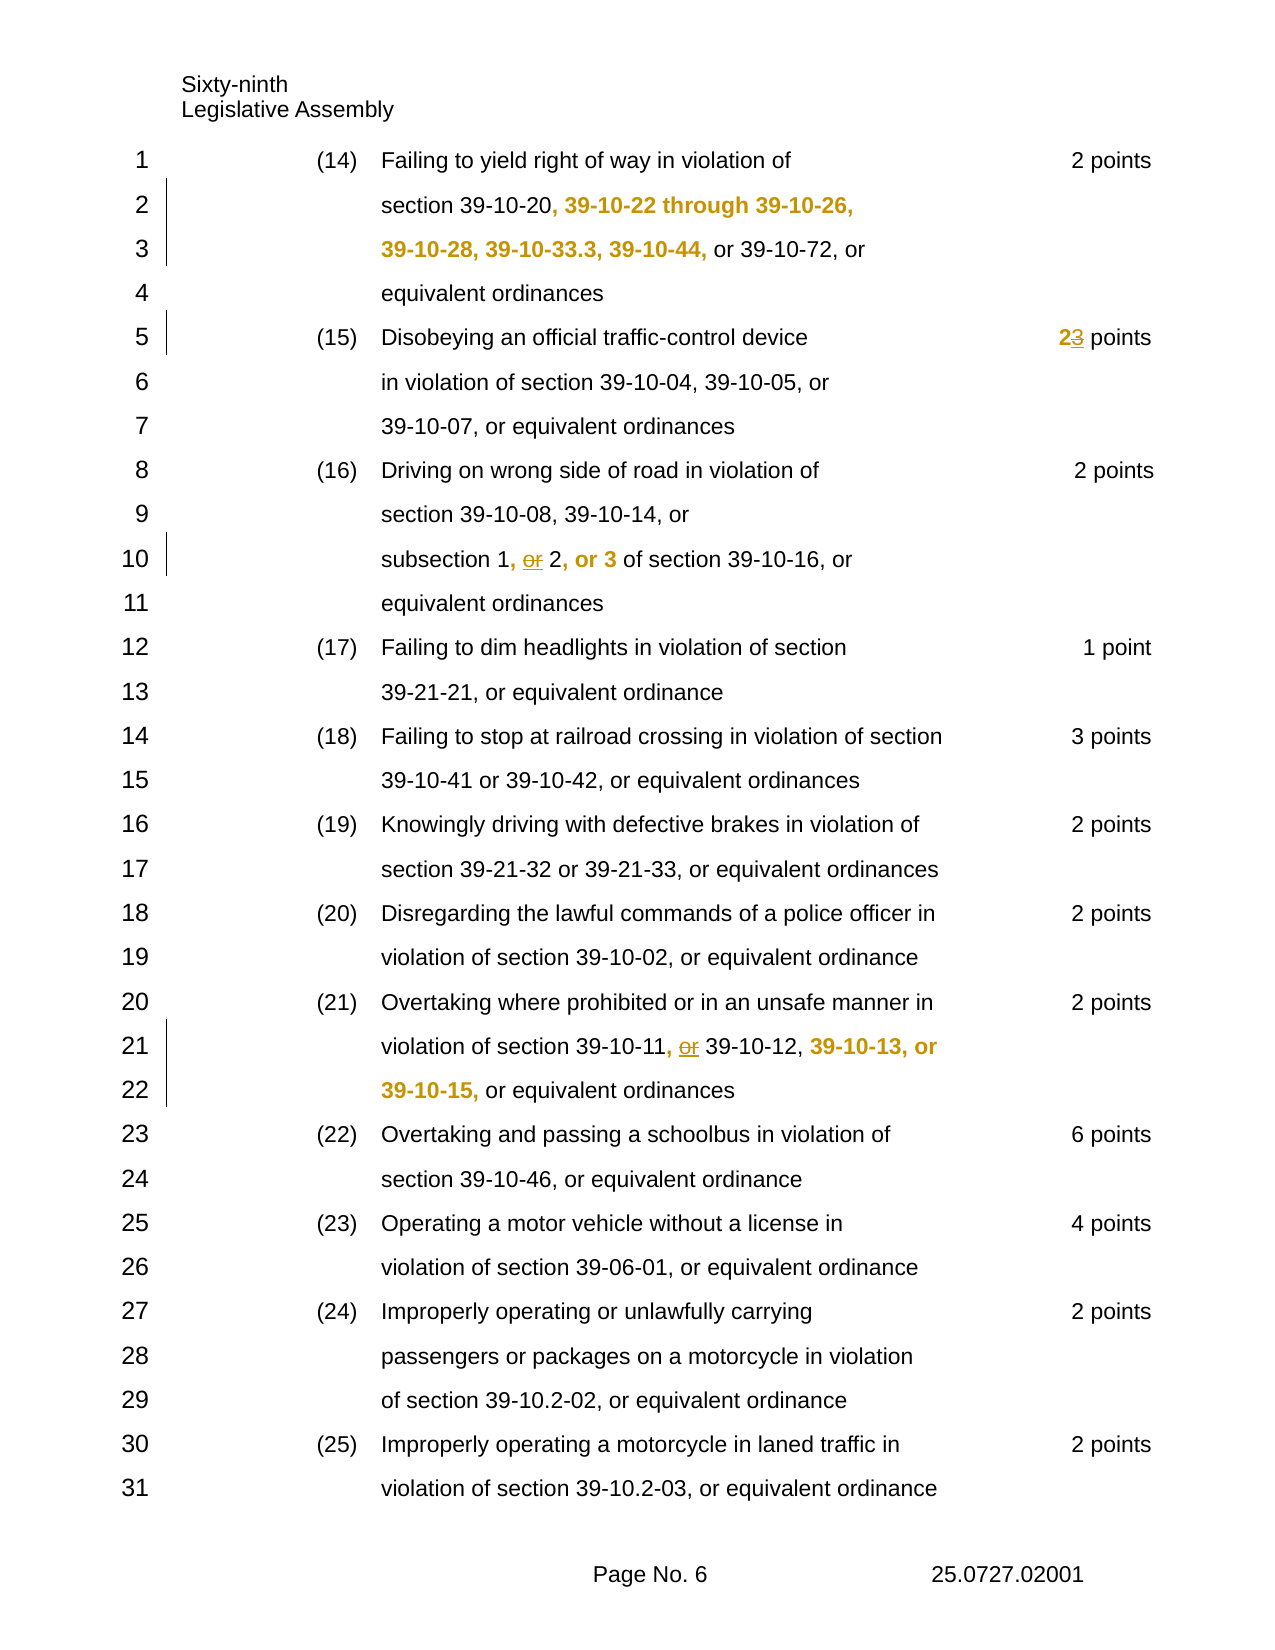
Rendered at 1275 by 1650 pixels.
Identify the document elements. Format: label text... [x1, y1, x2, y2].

text (17) Failing to dim headlights in violation of section 1 point 39‑21‑21, or equivalent ordinance [181, 620, 1267, 709]
text (14) Failing to yield right of way in violation of 2 points section 39‑10‑20, 39‑10‑22 through 39‑10‑26, 39‑10‑28, 39‑10‑33.3, 39‑10‑44, or 39‑10‑72, or equivalent ordinances [181, 133, 1267, 310]
text (20) Disregarding the lawful commands of a police officer in 2 points violation of section 39‑10‑02, or equivalent ordinance [181, 886, 1267, 974]
text (25) Improperly operating a motorcycle in laned traffic in 2 points violation of section 39‑10.2‑03, or equivalent ordinance [181, 1417, 1267, 1506]
text (15) Disobeying an official traffic‑control device 2 points in violation of section 39‑10‑04, 39‑10‑05, or 39‑10‑07, or equivalent ordinances [181, 310, 1267, 443]
text (18) Failing to stop at railroad crossing in violation of section 3 points 39‑10‑41 or 39‑10‑42, or equivalent ordinances [181, 709, 1267, 797]
text (19) Knowingly driving with defective brakes in violation of 2 points section 39‑21‑32 or 39‑21‑33, or equivalent ordinances [181, 797, 1267, 886]
text (21) Overtaking where prohibited or in an unsafe manner in 2 points violation of section 39‑10‑11, 39‑10‑12, 39‑10‑13, or 39‑10‑15, or equivalent ordinances [181, 974, 1267, 1107]
text (23) Operating a motor vehicle without a license in 4 points violation of section 39‑06‑01, or equivalent ordinance [181, 1196, 1267, 1284]
text (24) Improperly operating or unlawfully carrying 2 points passengers or packages on a motorcycle in violation of section 39‑10.2‑02, or equivalent ordinance [181, 1284, 1267, 1417]
text (16) Driving on wrong side of road in violation of 2 points section 39‑10‑08, 39‑10‑14, or subsection 1, 2, or 3 of section 39‑10‑16, or equivalent ordinances [181, 443, 1154, 620]
text (22) Overtaking and passing a schoolbus in violation of 6 points section 39‑10‑46, or equivalent ordinance [181, 1107, 1267, 1196]
